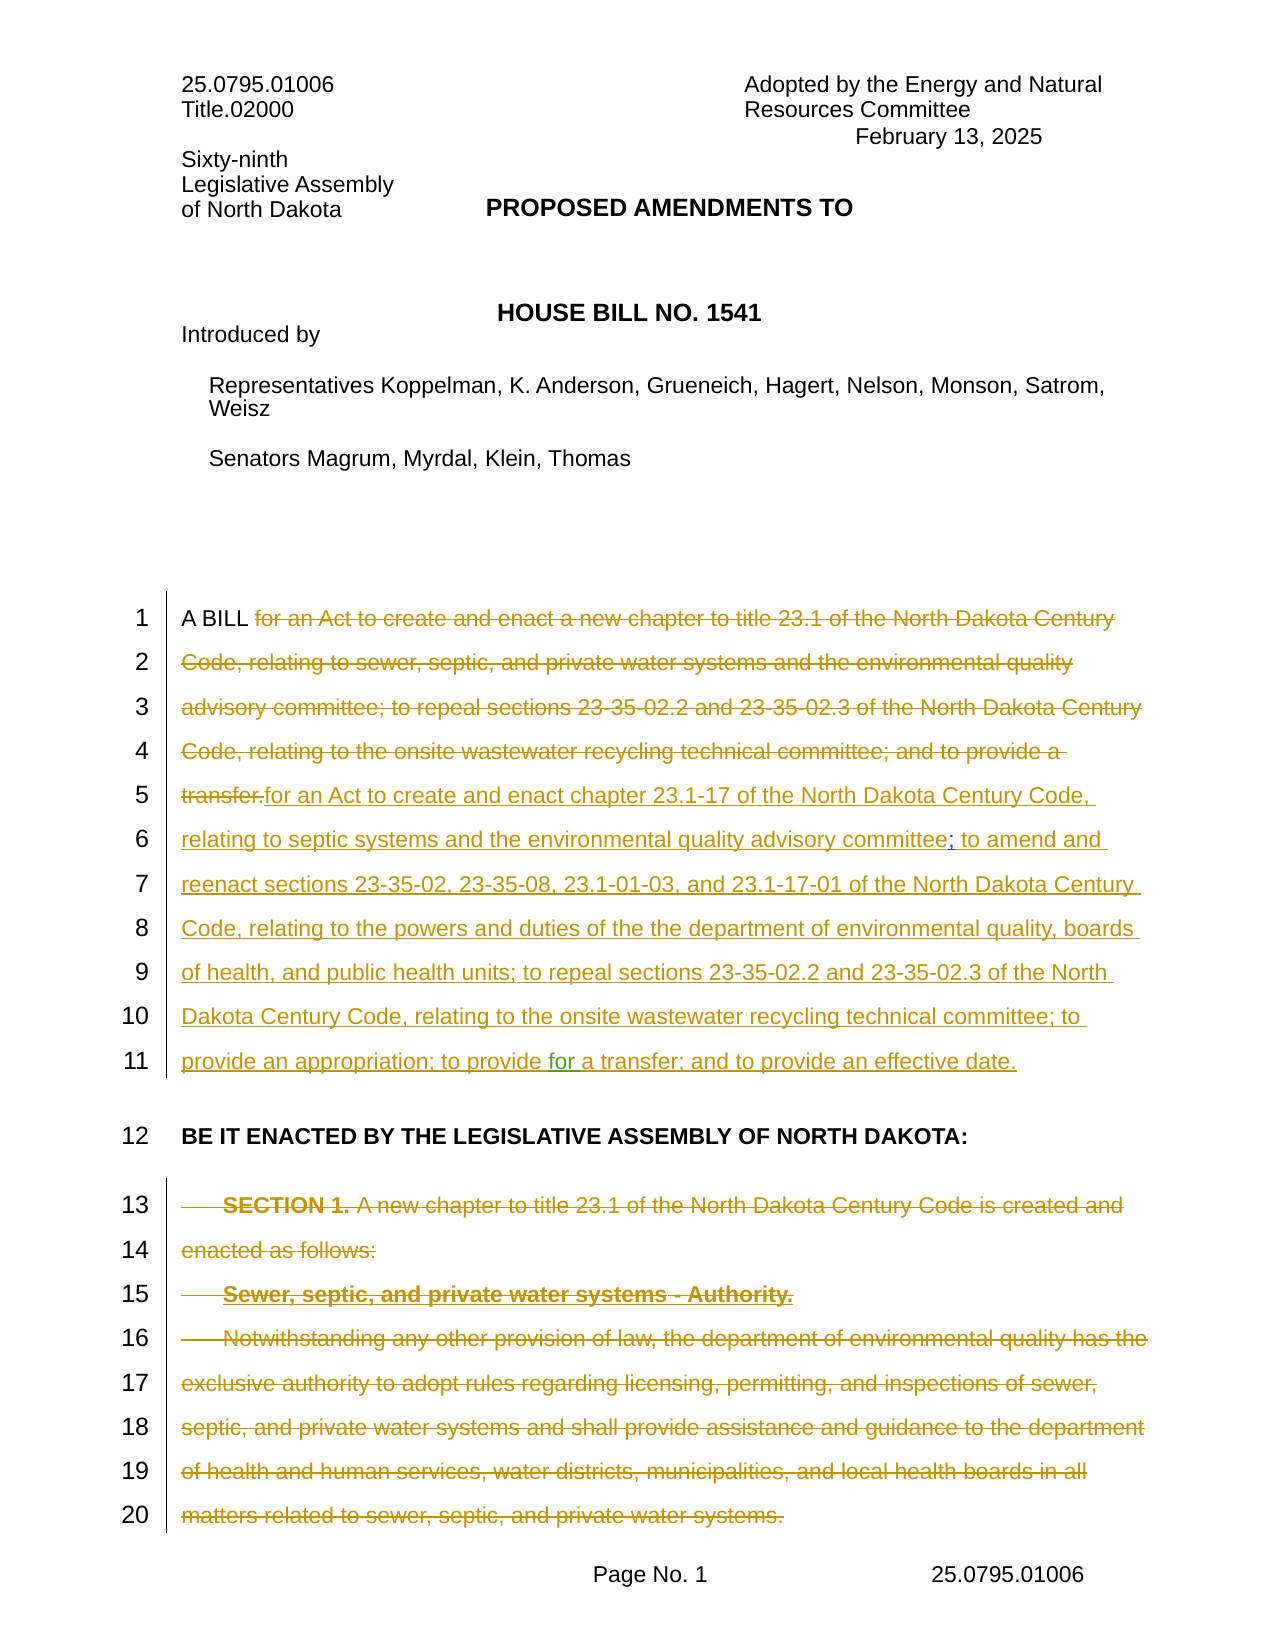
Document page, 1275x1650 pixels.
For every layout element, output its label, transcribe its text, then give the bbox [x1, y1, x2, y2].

text of North Dakota [181, 198, 1154, 223]
text Introduced by [181, 323, 1154, 348]
text Representatives Koppelman, K. Anderson, Grueneich, Hagert, Nelson, Monson, Satrom, Weisz [208, 375, 1154, 421]
title A BILL for an Act to create and enact chapter 23.1‑17 of the North Dakota Century Code, relating to septic systems and the environmental quality advisory committee; to amend and reenact sections 23‑35‑02, 23‑35‑08, 23.1‑01‑03, and 23.1‑17‑01 of the North Dakota Century Code, relating to the powers and duties of the the department of environmental quality, boards of health, and public health units; to repeal sections 23‑35‑02.2 and 23‑35‑02.3 of the North Dakota Century Code, relating to the onsite wastewater recycling technical committee; to provide an appropriation; to provide for a transfer; and to provide an effective date. [181, 591, 1154, 1078]
title House BILL NO. 1541 [490, 297, 762, 326]
table_header Adopted by the Energy and Natural Resources Committee [744, 73, 1153, 123]
text Senators Magrum, Myrdal, Klein, Thomas [208, 448, 1154, 471]
text Legislative Assembly [181, 173, 1154, 198]
table_header 25.0795.01006 Title.02000 [181, 73, 744, 123]
table_cell Sixty-ninth [181, 123, 744, 173]
table_cell February 13, 2025 [744, 123, 1153, 173]
text BE IT ENACTED BY THE LEGISLATIVE ASSEMBLY OF NORTH DAKOTA: [181, 1109, 1154, 1153]
title PROPOSED AMENDMENTS TO [486, 192, 872, 221]
